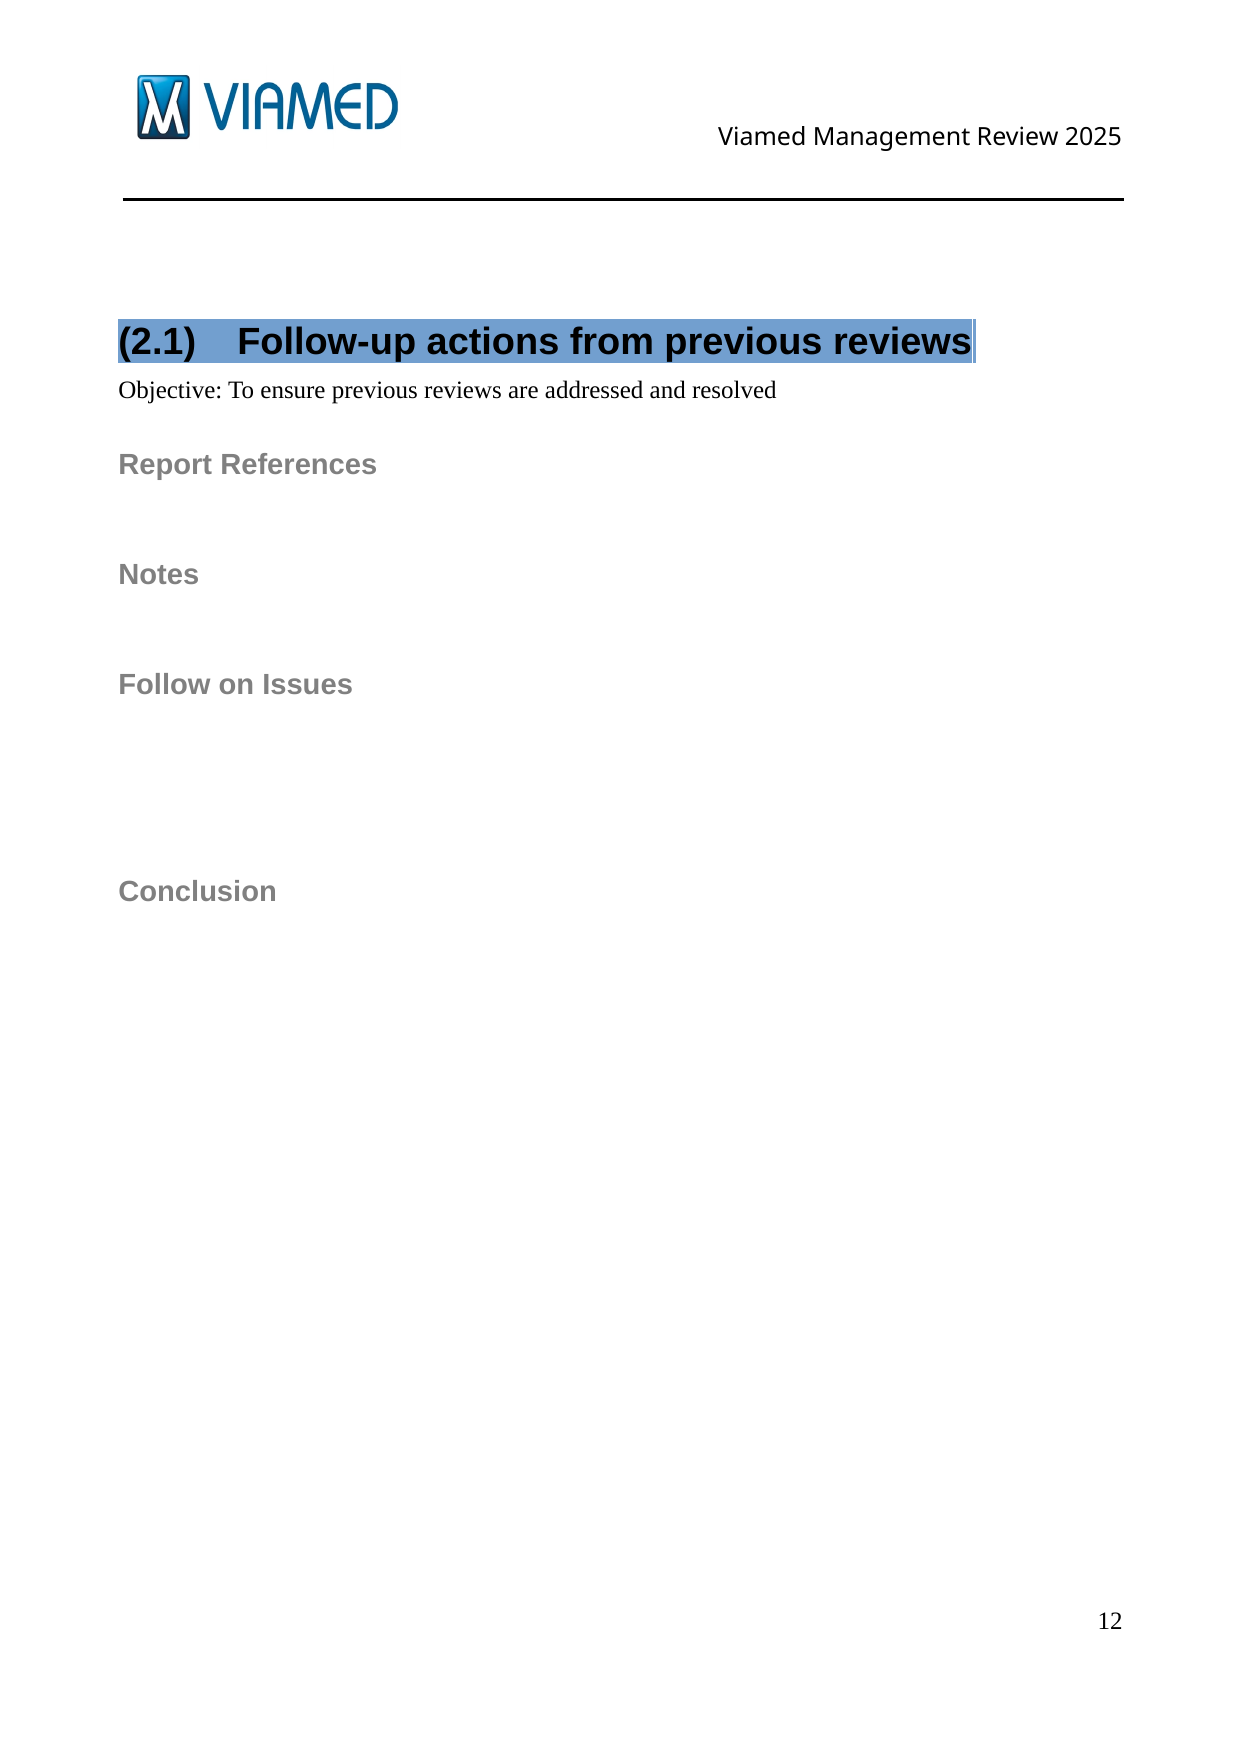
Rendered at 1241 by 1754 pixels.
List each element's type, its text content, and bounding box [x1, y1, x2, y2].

subtitle (2.1) Follow-up actions from previous reviews [976, 319, 1122, 363]
subtitle Follow on Issues [118, 667, 1122, 700]
subtitle Notes [118, 557, 1122, 591]
text Objective: To ensure previous reviews are addressed and resolved [118, 375, 1122, 404]
subtitle Report References [118, 447, 1122, 481]
subtitle Conclusion [118, 874, 1122, 908]
picture [133, 65, 401, 149]
